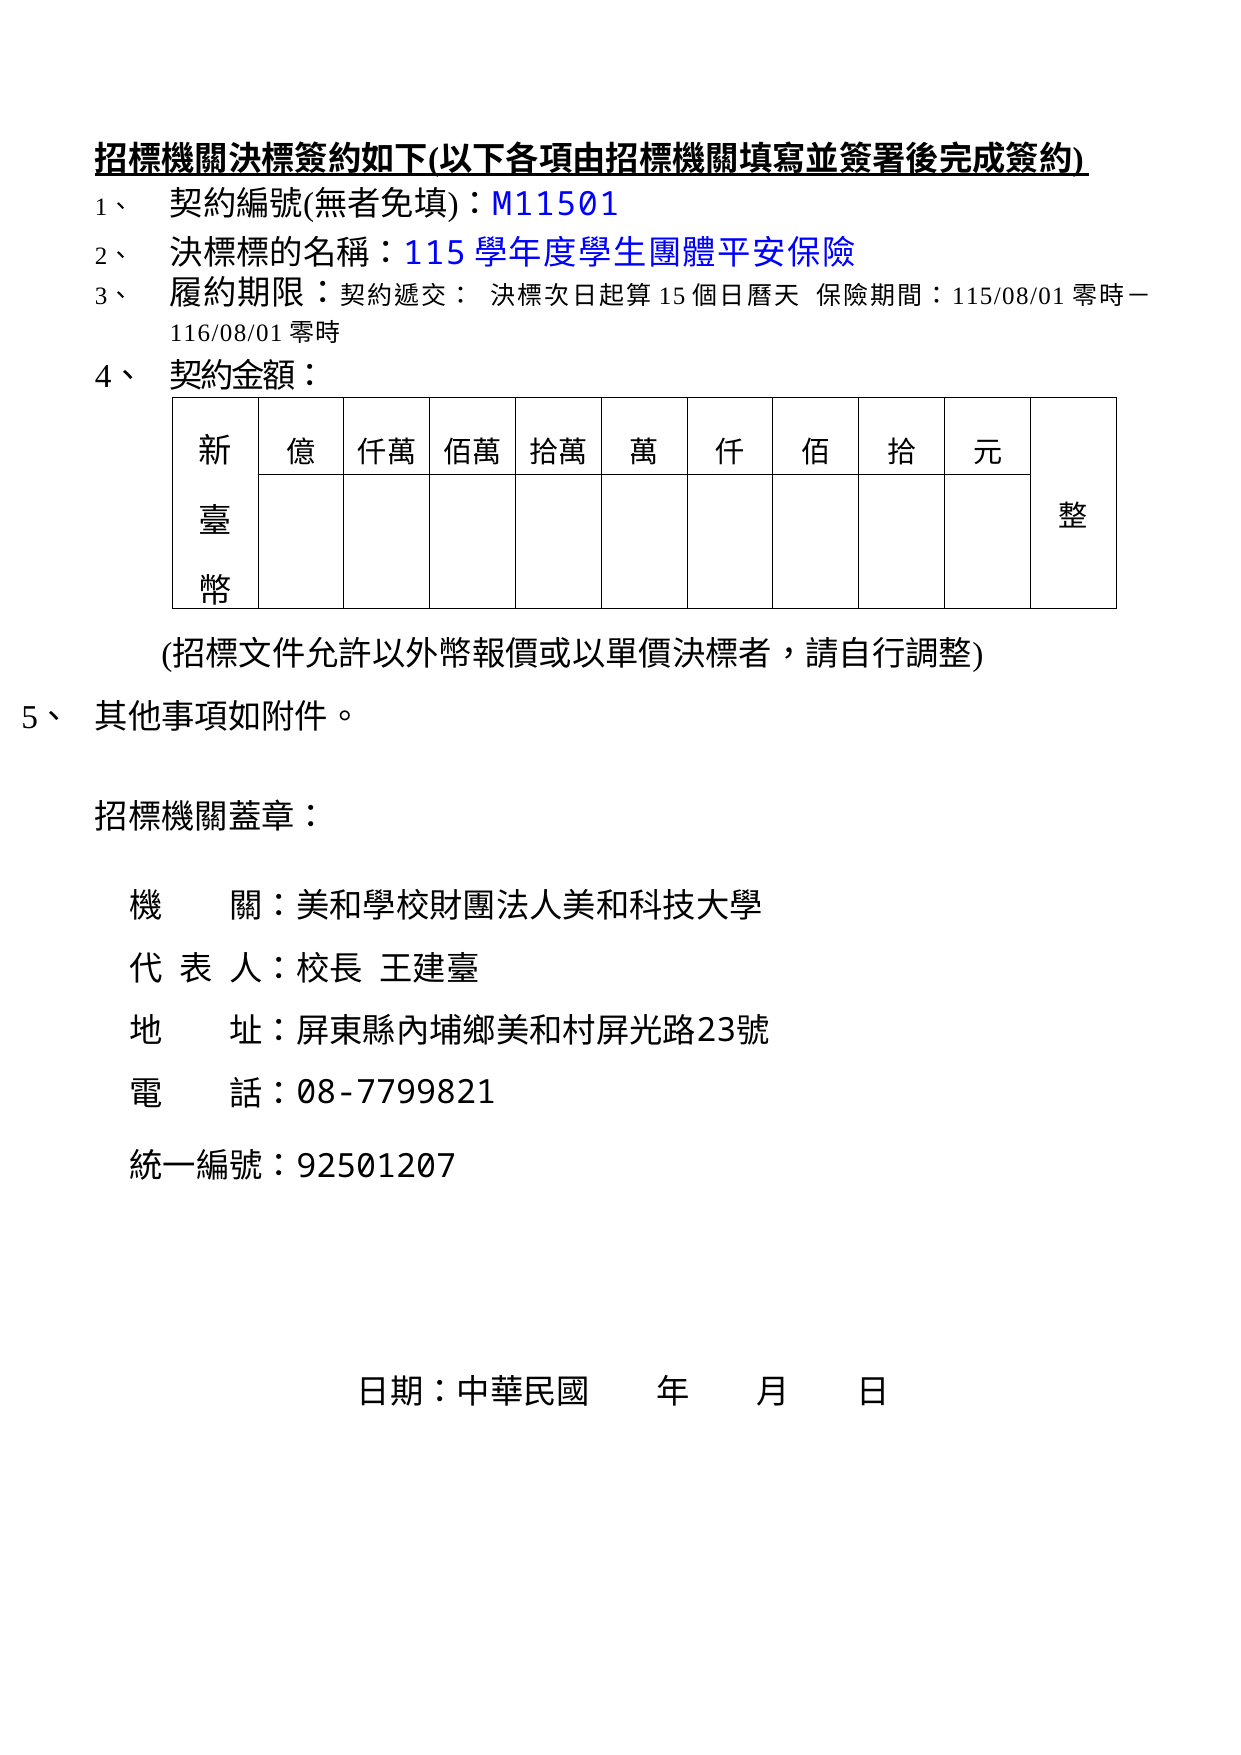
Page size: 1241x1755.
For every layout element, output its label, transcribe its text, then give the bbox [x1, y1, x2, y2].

text 招標機關決標簽約如下(以下各項由招標機關填寫並簽署後完成簽約) [94, 115, 1152, 177]
text (招標文件允許以外幣報價或以單價決標者，請自行調整) [161, 609, 1152, 672]
table_header 整 [1031, 398, 1116, 608]
list 決標標的名稱：115學年度學生團體平安保險 [94, 226, 1152, 274]
table_header 萬 [602, 398, 687, 474]
text 日期：中華民國 年 月 日 [94, 1347, 1152, 1409]
list 契約金額： [94, 349, 1152, 397]
table_header 仟 [688, 398, 772, 474]
table_header 拾萬 [516, 398, 601, 474]
table_cell [945, 475, 1030, 608]
text 招標機關蓋章： [94, 772, 1152, 834]
table_header 仟萬 [344, 398, 429, 474]
table_header 佰 [773, 398, 858, 474]
table_cell [430, 475, 515, 608]
text 電 話：08-7799821 [129, 1059, 1152, 1122]
list 履約期限：契約遞交： 決標次日起算15個日曆天 保險期間：115/08/01零時－116/08/01零時 [94, 274, 1152, 349]
list 契約編號(無者免填)：M11501 [94, 177, 1152, 226]
table_header 拾 [859, 398, 944, 474]
table_cell [259, 475, 343, 608]
table_cell [688, 475, 772, 608]
table_header 新 臺 幣 [173, 398, 258, 608]
table_cell [602, 475, 687, 608]
table_cell [773, 475, 858, 608]
table_header 佰萬 [430, 398, 515, 474]
table_header 億 [259, 398, 343, 474]
text 統一編號：92501207 [129, 1122, 1152, 1184]
table_cell [344, 475, 429, 608]
table_cell [859, 475, 944, 608]
text 機 關：美和學校財團法人美和科技大學 [129, 872, 1152, 934]
list 其他事項如附件。 [21, 672, 1152, 734]
table_cell [516, 475, 601, 608]
text 地 址：屏東縣內埔鄉美和村屏光路23號 [129, 997, 1152, 1059]
text 代 表 人：校長 王建臺 [129, 934, 1152, 997]
table_header 元 [945, 398, 1030, 474]
